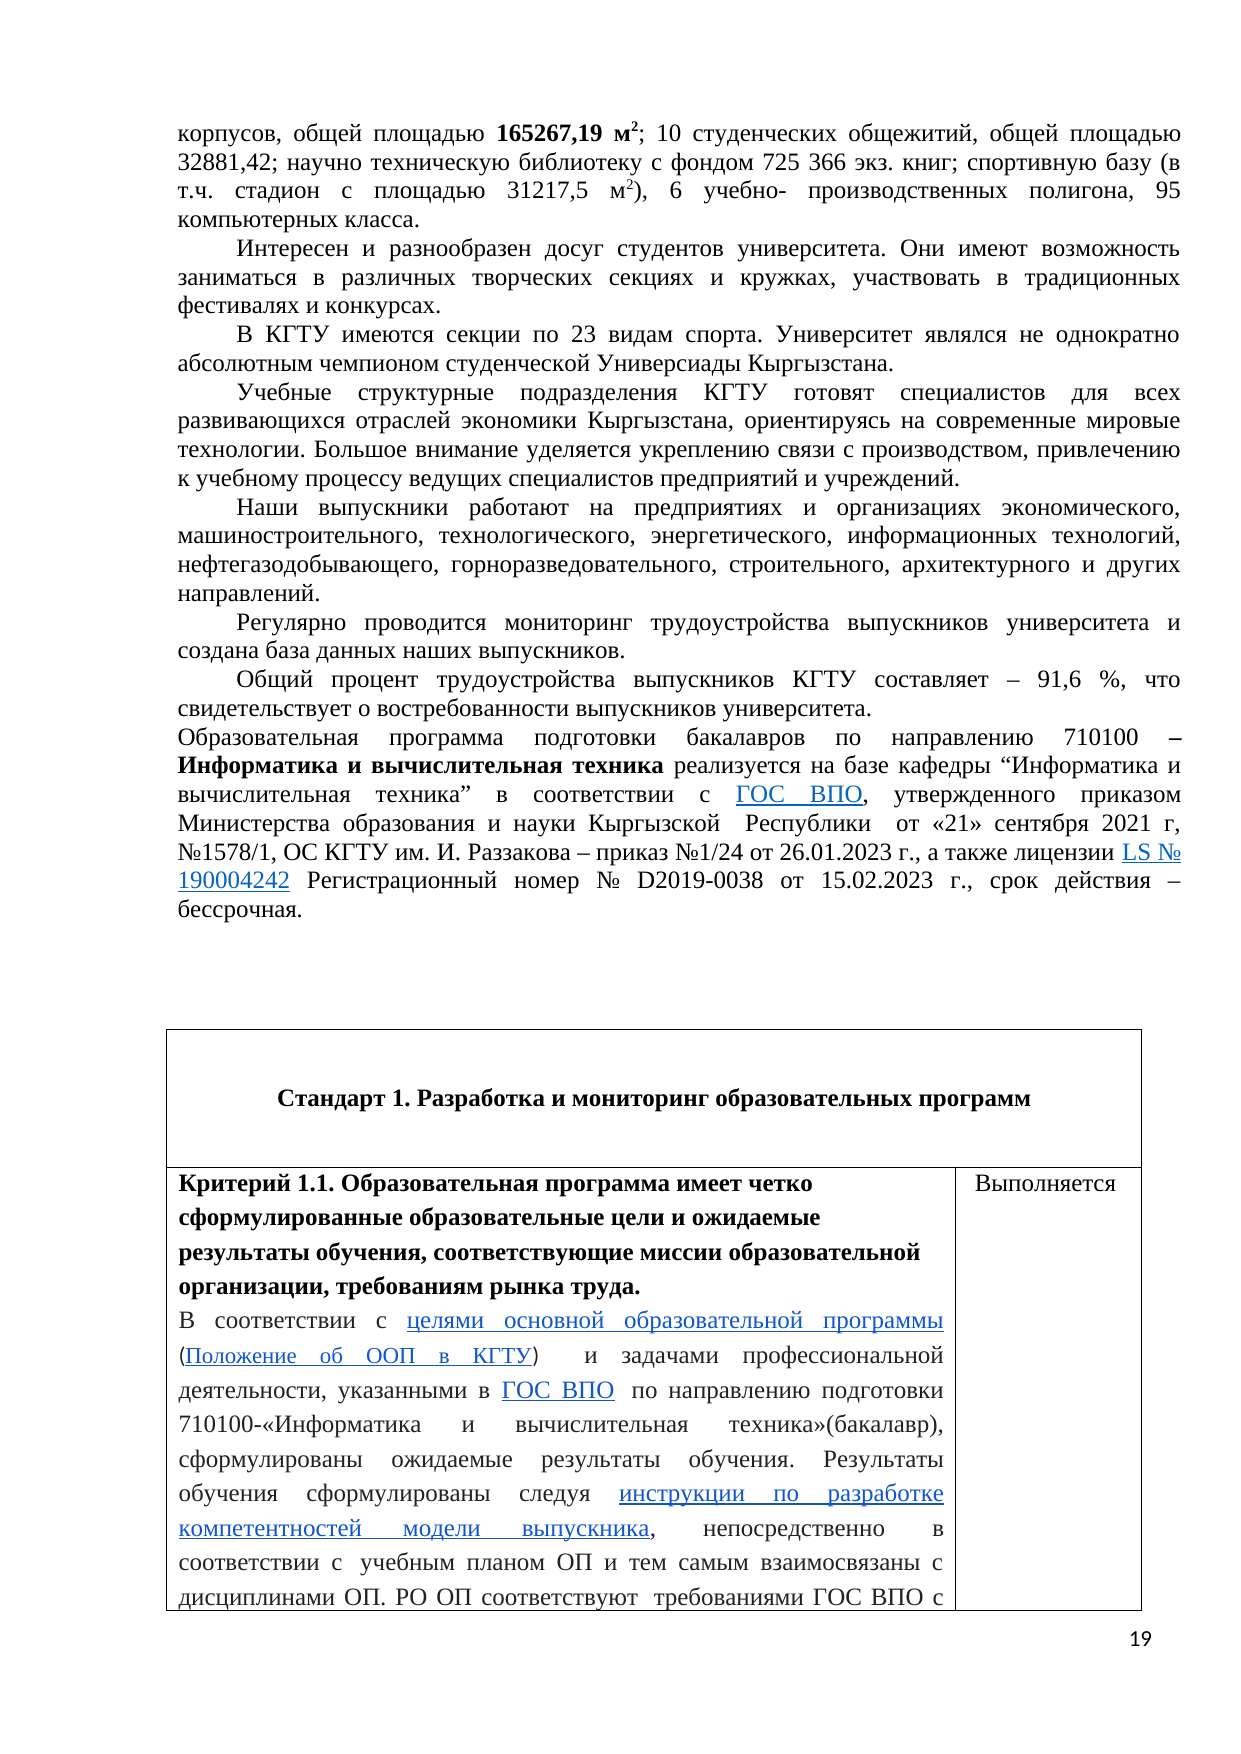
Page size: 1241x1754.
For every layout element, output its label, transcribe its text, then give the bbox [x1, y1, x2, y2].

text корпусов, общей площадью 165267,19 м2; 10 студенческих общежитий, общей площадью 32881,42; научно техническую библиотеку с фондом 725 366 экз. книг; спортивную базу (в т.ч. стадион с площадью 31217,5 м2), 6 учебно- производственных полигона, 95 компьютерных класса. [177, 118, 1181, 233]
table_cell Выполняется [956, 1168, 1141, 1610]
text Регулярно проводится мониторинг трудоустройства выпускников университета и создана база данных наших выпускников. [177, 607, 1181, 664]
text Наши выпускники работают на предприятиях и организациях экономического, машиностроительного, технологического, энергетического, информационных технологий, нефтегазодобывающего, горноразведовательного, строительного, архитектурного и других направлений. [177, 492, 1181, 607]
text Общий процент трудоустройства выпускников КГТУ составляет – 91,6 %, что свидетельствует о востребованности выпускников университета. [177, 664, 1181, 722]
text Интересен и разнообразен досуг студентов университета. Они имеют возможность заниматься в различных творческих секциях и кружках, участвовать в традиционных фестивалях и конкурсах. [177, 233, 1181, 319]
text В КГТУ имеются секции по 23 видам спорта. Университет являлся не однократно абсолютным чемпионом студенческой Универсиады Кыргызстана. [177, 319, 1181, 377]
text Учебные структурные подразделения КГТУ готовят специалистов для всех развивающихся отраслей экономики Кыргызстана, ориентируясь на современные мировые технологии. Большое внимание уделяется укреплению связи с производством, привлечению к учебному процессу ведущих специалистов предприятий и учреждений. [177, 377, 1181, 492]
table_cell Критерий 1.1. Образовательная программа имеет четко сформулированные образовательные цели и ожидаемые результаты обучения, соответствующие миссии образовательной организации, требованиям рынка труда. В соответствии с целями основной образовательной программы (Положение об ООП в КГТУ) и задачами профессиональной деятельности, указанными в ГОС ВПО по направлению подготовки 710100-«Информатика и вычислительная техника»(бакалавр), сформулированы ожидаемые результаты обучения. Результаты обучения сформулированы следуя инструкции по разработке компетентностей модели выпускника, непосредственно в соответствии с учебным планом ОП и тем самым взаимосвязаны с дисциплинами ОП. РО ОП соответствуют требованиями ГОС ВПО с [167, 1168, 955, 1610]
text Образовательная программа подготовки бакалавров по направлению 710100 – Информатика и вычислительная техника реализуется на базе кафедры “Информатика и вычислительная техника” в соответствии с ГОС ВПО, утвержденного приказом Министерства образования и науки Кыргызской Республики от «21» сентября 2021 г, №1578/1, ОС КГТУ им. И. Раззакова – приказ №1/24 от 26.01.2023 г., а также лицензии LS № 190004242 Регистрационный номер № D2019-0038 от 15.02.2023 г., срок действия – бессрочная. [177, 722, 1181, 923]
table_header Стандарт 1. Разработка и мониторинг образовательных программ [167, 1030, 1141, 1167]
